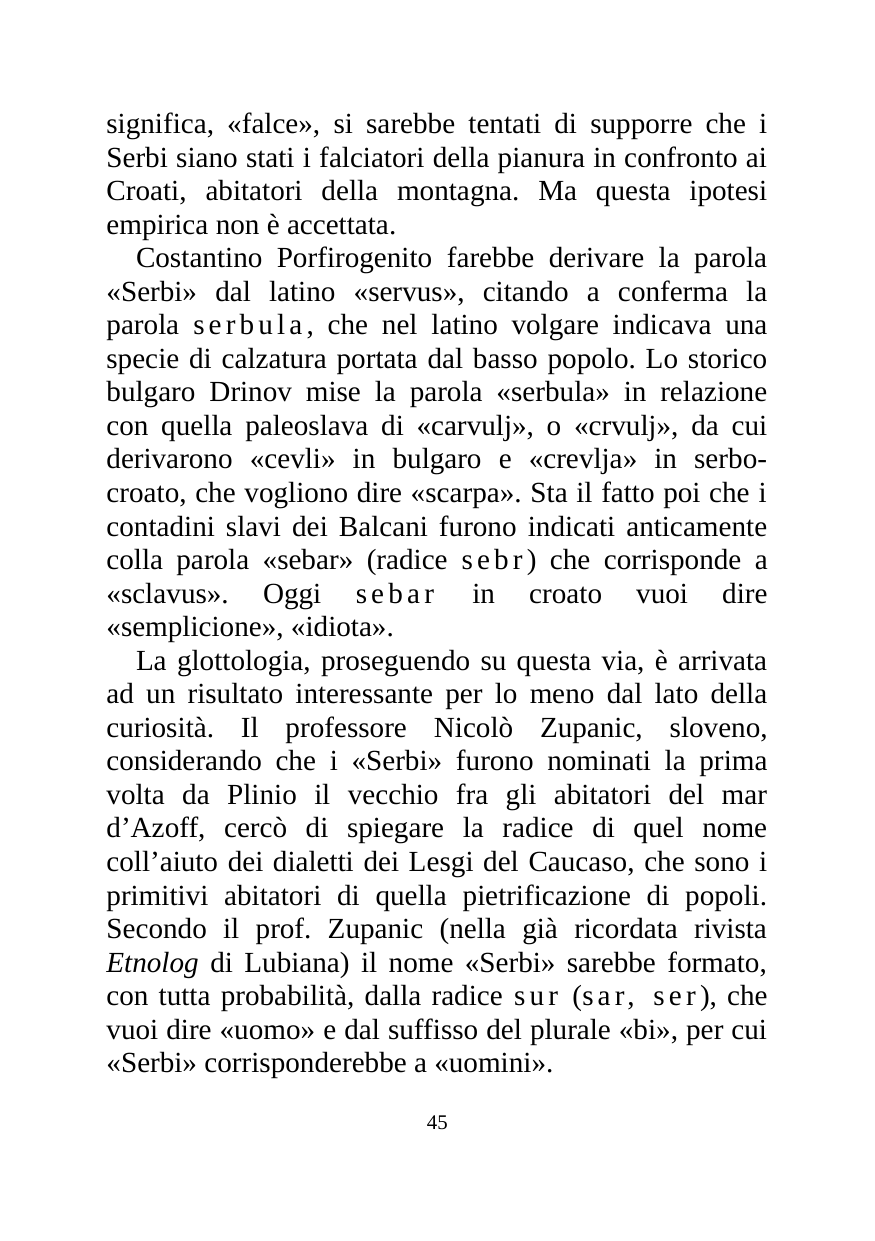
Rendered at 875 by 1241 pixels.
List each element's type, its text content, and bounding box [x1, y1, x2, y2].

text Costantino Porfirogenito farebbe derivare la parola «Serbi» dal latino «servus», citando a conferma la parola serbula, che nel latino volgare indicava una specie di calzatura portata dal basso popolo. Lo storico bulgaro Drinov mise la parola «serbula» in relazione con quella paleoslava di «carvulj», o «crvulj», da cui derivarono «cevli» in bulgaro e «crevlja» in serbo-croato, che vogliono dire «scarpa». Sta il fatto poi che i contadini slavi dei Balcani furono indicati anticamente colla parola «sebar» (radice sebr) che corrisponde a «sclavus». Oggi sebar in croato vuoi dire «semplicione», «idiota». [106, 240, 768, 643]
text La glottologia, proseguendo su questa via, è arrivata ad un risultato interessante per lo meno dal lato della curiosità. Il professore Nicolò Zupanic, sloveno, considerando che i «Serbi» furono nominati la prima volta da Plinio il vecchio fra gli abitatori del mar d’Azoff, cercò di spiegare la radice di quel nome coll’aiuto dei dialetti dei Lesgi del Caucaso, che sono i primitivi abitatori di quella pietrificazione di popoli. Secondo il prof. Zupanic (nella già ricordata rivista Etnolog di Lubiana) il nome «Serbi» sarebbe formato, con tutta probabilità, dalla radice sur (sar, ser), che vuoi dire «uomo» e dal suffisso del plurale «bi», per cui «Serbi» corrisponderebbe a «uomini». [106, 643, 768, 1079]
text significa, «falce», si sarebbe tentati di supporre che i Serbi siano stati i falciatori della pianura in confronto ai Croati, abitatori della montagna. Ma questa ipotesi empirica non è accettata. [106, 106, 768, 240]
